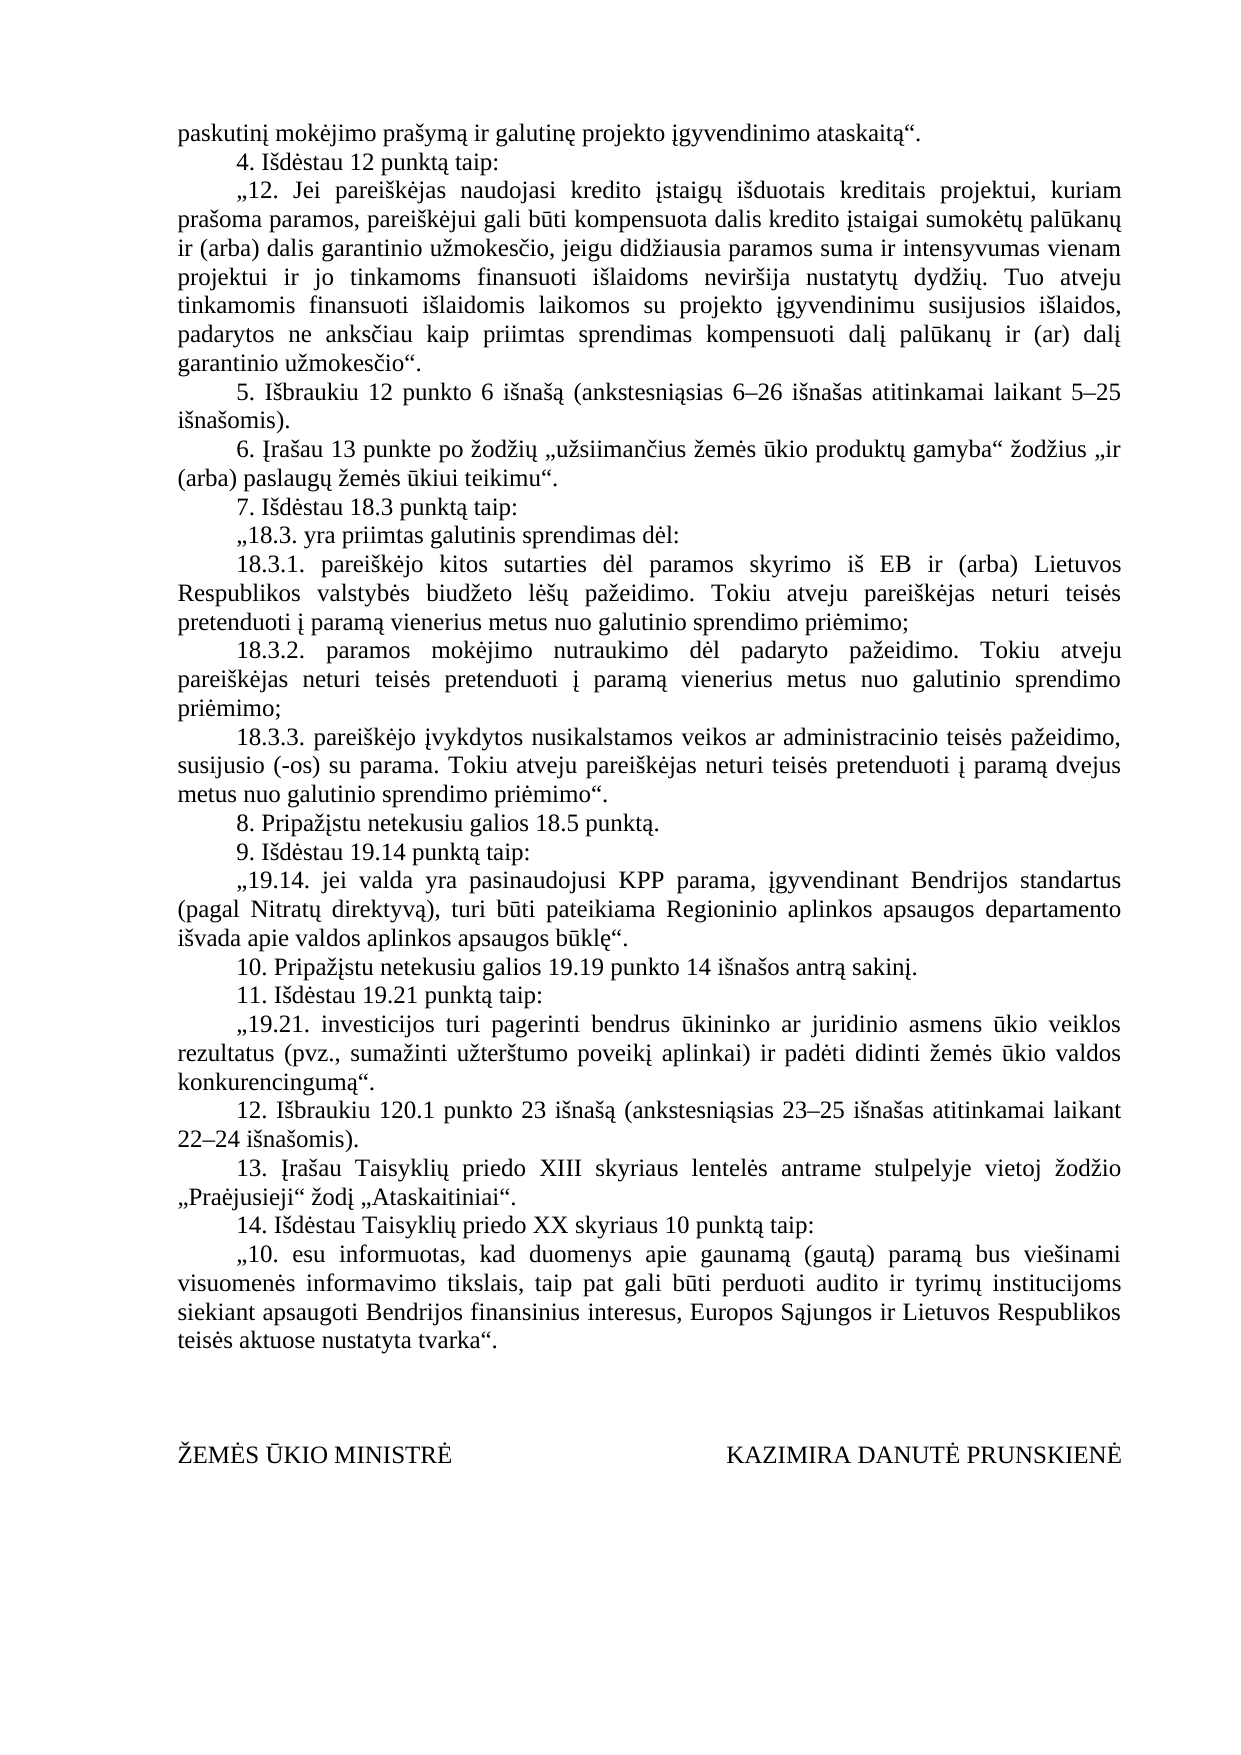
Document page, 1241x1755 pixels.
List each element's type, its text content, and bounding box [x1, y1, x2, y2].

text 5. Išbraukiu 12 punkto 6 išnašą (ankstesniąsias 6–26 išnašas atitinkamai laikant 5–25 išnašomis). [177, 377, 1122, 434]
text 7. Išdėstau 18.3 punktą taip: [177, 492, 1122, 521]
text 6. Įrašau 13 punkte po žodžių „užsiimančius žemės ūkio produktų gamyba“ žodžius „ir (arba) paslaugų žemės ūkiui teikimu“. [177, 434, 1122, 492]
text 18.3.1. pareiškėjo kitos sutarties dėl paramos skyrimo iš EB ir (arba) Lietuvos Respublikos valstybės biudžeto lėšų pažeidimo. Tokiu atveju pareiškėjas neturi teisės pretenduoti į paramą vienerius metus nuo galutinio sprendimo priėmimo; [177, 549, 1122, 636]
text paskutinį mokėjimo prašymą ir galutinę projekto įgyvendinimo ataskaitą“. [177, 118, 1122, 147]
text 4. Išdėstau 12 punktą taip: [177, 147, 1122, 176]
text 9. Išdėstau 19.14 punktą taip: [177, 837, 1122, 866]
text „12. Jei pareiškėjas naudojasi kredito įstaigų išduotais kreditais projektui, kuriam prašoma paramos, pareiškėjui gali būti kompensuota dalis kredito įstaigai sumokėtų palūkanų ir (arba) dalis garantinio užmokesčio, jeigu didžiausia paramos suma ir intensyvumas vienam projektui ir jo tinkamoms finansuoti išlaidoms neviršija nustatytų dydžių. Tuo atveju tinkamomis finansuoti išlaidomis laikomos su projekto įgyvendinimu susijusios išlaidos, padarytos ne anksčiau kaip priimtas sprendimas kompensuoti dalį palūkanų ir (ar) dalį garantinio užmokesčio“. [177, 176, 1122, 377]
text „19.14. jei valda yra pasinaudojusi KPP parama, įgyvendinant Bendrijos standartus (pagal Nitratų direktyvą), turi būti pateikiama Regioninio aplinkos apsaugos departamento išvada apie valdos aplinkos apsaugos būklę“. [177, 866, 1122, 952]
text ŽEMĖS ŪKIO MINISTRĖ KAZIMIRA DANUTĖ PRUNSKIENĖ [177, 1441, 1122, 1469]
text 18.3.3. pareiškėjo įvykdytos nusikalstamos veikos ar administracinio teisės pažeidimo, susijusio (-os) su parama. Tokiu atveju pareiškėjas neturi teisės pretenduoti į paramą dvejus metus nuo galutinio sprendimo priėmimo“. [177, 722, 1122, 808]
text 10. Pripažįstu netekusiu galios 19.19 punkto 14 išnašos antrą sakinį. [177, 952, 1122, 981]
text „18.3. yra priimtas galutinis sprendimas dėl: [177, 521, 1122, 549]
text 14. Išdėstau Taisyklių priedo XX skyriaus 10 punktą taip: [177, 1211, 1122, 1239]
text „10. esu informuotas, kad duomenys apie gaunamą (gautą) paramą bus viešinami visuomenės informavimo tikslais, taip pat gali būti perduoti audito ir tyrimų institucijoms siekiant apsaugoti Bendrijos finansinius interesus, Europos Sąjungos ir Lietuvos Respublikos teisės aktuose nustatyta tvarka“. [177, 1239, 1122, 1354]
text 13. Įrašau Taisyklių priedo XIII skyriaus lentelės antrame stulpelyje vietoj žodžio „Praėjusieji“ žodį „Ataskaitiniai“. [177, 1153, 1122, 1211]
text 12. Išbraukiu 120.1 punkto 23 išnašą (ankstesniąsias 23–25 išnašas atitinkamai laikant 22–24 išnašomis). [177, 1096, 1122, 1153]
text 18.3.2. paramos mokėjimo nutraukimo dėl padaryto pažeidimo. Tokiu atveju pareiškėjas neturi teisės pretenduoti į paramą vienerius metus nuo galutinio sprendimo priėmimo; [177, 636, 1122, 722]
text „19.21. investicijos turi pagerinti bendrus ūkininko ar juridinio asmens ūkio veiklos rezultatus (pvz., sumažinti užterštumo poveikį aplinkai) ir padėti didinti žemės ūkio valdos konkurencingumą“. [177, 1009, 1122, 1096]
text 8. Pripažįstu netekusiu galios 18.5 punktą. [177, 808, 1122, 837]
text 11. Išdėstau 19.21 punktą taip: [177, 981, 1122, 1009]
